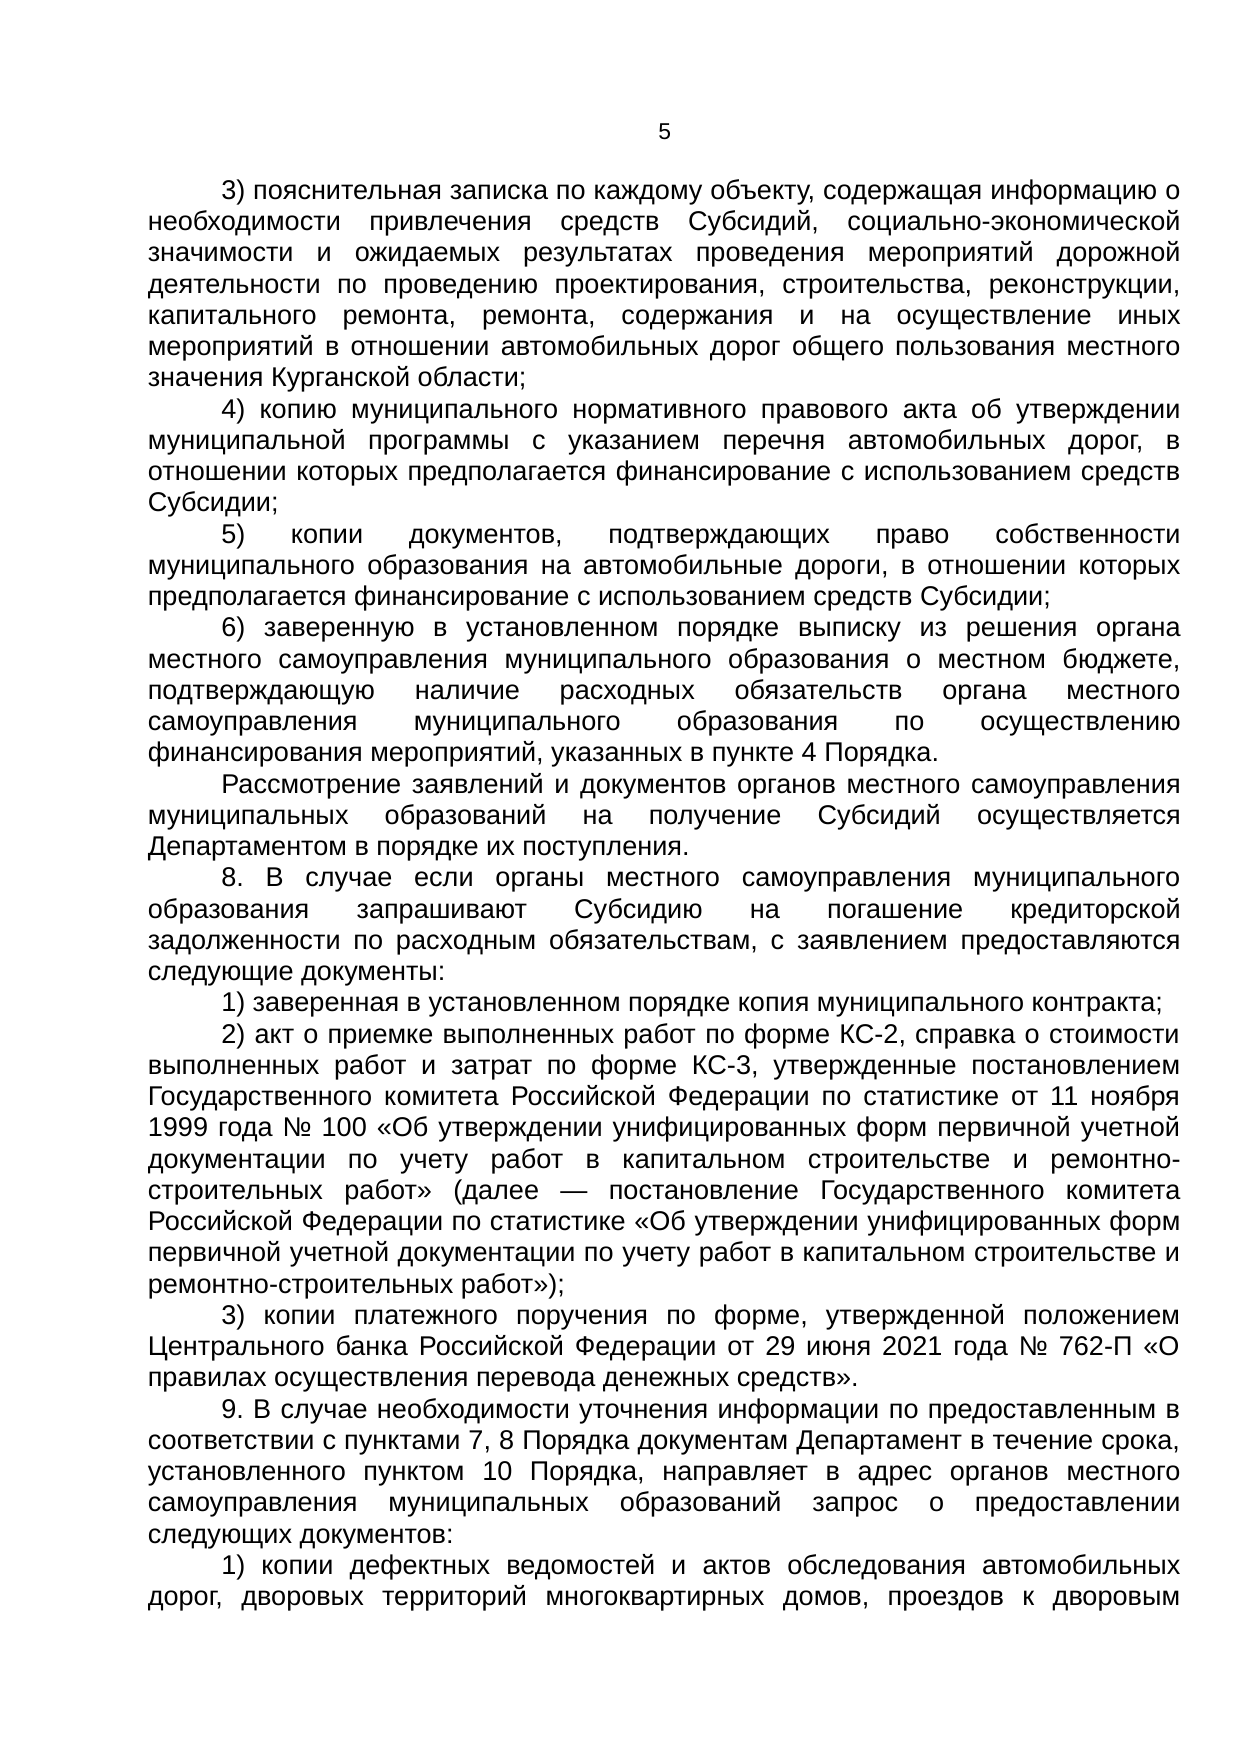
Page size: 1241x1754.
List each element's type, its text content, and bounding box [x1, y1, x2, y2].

text 8. В случае если органы местного самоуправления муниципального образования запрашивают Субсидию на погашение кредиторской задолженности по расходным обязательствам, с заявлением предоставляются следующие документы: [148, 861, 1181, 986]
text Рассмотрение заявлений и документов органов местного самоуправления муниципальных образований на получение Субсидий осуществляется Департаментом в порядке их поступления. [148, 768, 1181, 861]
text 1) копии дефектных ведомостей и актов обследования автомобильных дорог, дворовых территорий многоквартирных домов, проездов к дворовым [148, 1549, 1181, 1611]
text 4) копию муниципального нормативного правового акта об утверждении муниципальной программы с указанием перечня автомобильных дорог, в отношении которых предполагается финансирование с использованием средств Субсидии; [148, 393, 1181, 518]
text 1) заверенная в установленном порядке копия муниципального контракта; [148, 986, 1181, 1018]
text 3) пояснительная записка по каждому объекту, содержащая информацию о необходимости привлечения средств Субсидий, социально-экономической значимости и ожидаемых результатах проведения мероприятий дорожной деятельности по проведению проектирования, строительства, реконструкции, капитального ремонта, ремонта, содержания и на осуществление иных мероприятий в отношении автомобильных дорог общего пользования местного значения Курганской области; [148, 174, 1181, 393]
text 6) заверенную в установленном порядке выписку из решения органа местного самоуправления муниципального образования о местном бюджете, подтверждающую наличие расходных обязательств органа местного самоуправления муниципального образования по осуществлению финансирования мероприятий, указанных в пункте 4 Порядка. [148, 611, 1181, 768]
text 2) акт о приемке выполненных работ по форме КС-2, справка о стоимости выполненных работ и затрат по форме КС-3, утвержденные постановлением Государственного комитета Российской Федерации по статистике от 11 ноября 1999 года № 100 «Об утверждении унифицированных форм первичной учетной документации по учету работ в капитальном строительстве и ремонтно-строительных работ» (далее — постановление Государственного комитета Российской Федерации по статистике «Об утверждении унифицированных форм первичной учетной документации по учету работ в капитальном строительстве и ремонтно-строительных работ»); [148, 1018, 1181, 1299]
text 3) копии платежного поручения по форме, утвержденной положением Центрального банка Российской Федерации от 29 июня 2021 года № 762-П «О правилах осуществления перевода денежных средств». [148, 1299, 1181, 1393]
text 9. В случае необходимости уточнения информации по предоставленным в соответствии с пунктами 7, 8 Порядка документам Департамент в течение срока, установленного пунктом 10 Порядка, направляет в адрес органов местного самоуправления муниципальных образований запрос о предоставлении следующих документов: [148, 1393, 1181, 1549]
text 5) копии документов, подтверждающих право собственности муниципального образования на автомобильные дороги, в отношении которых предполагается финансирование с использованием средств Субсидии; [148, 518, 1181, 611]
